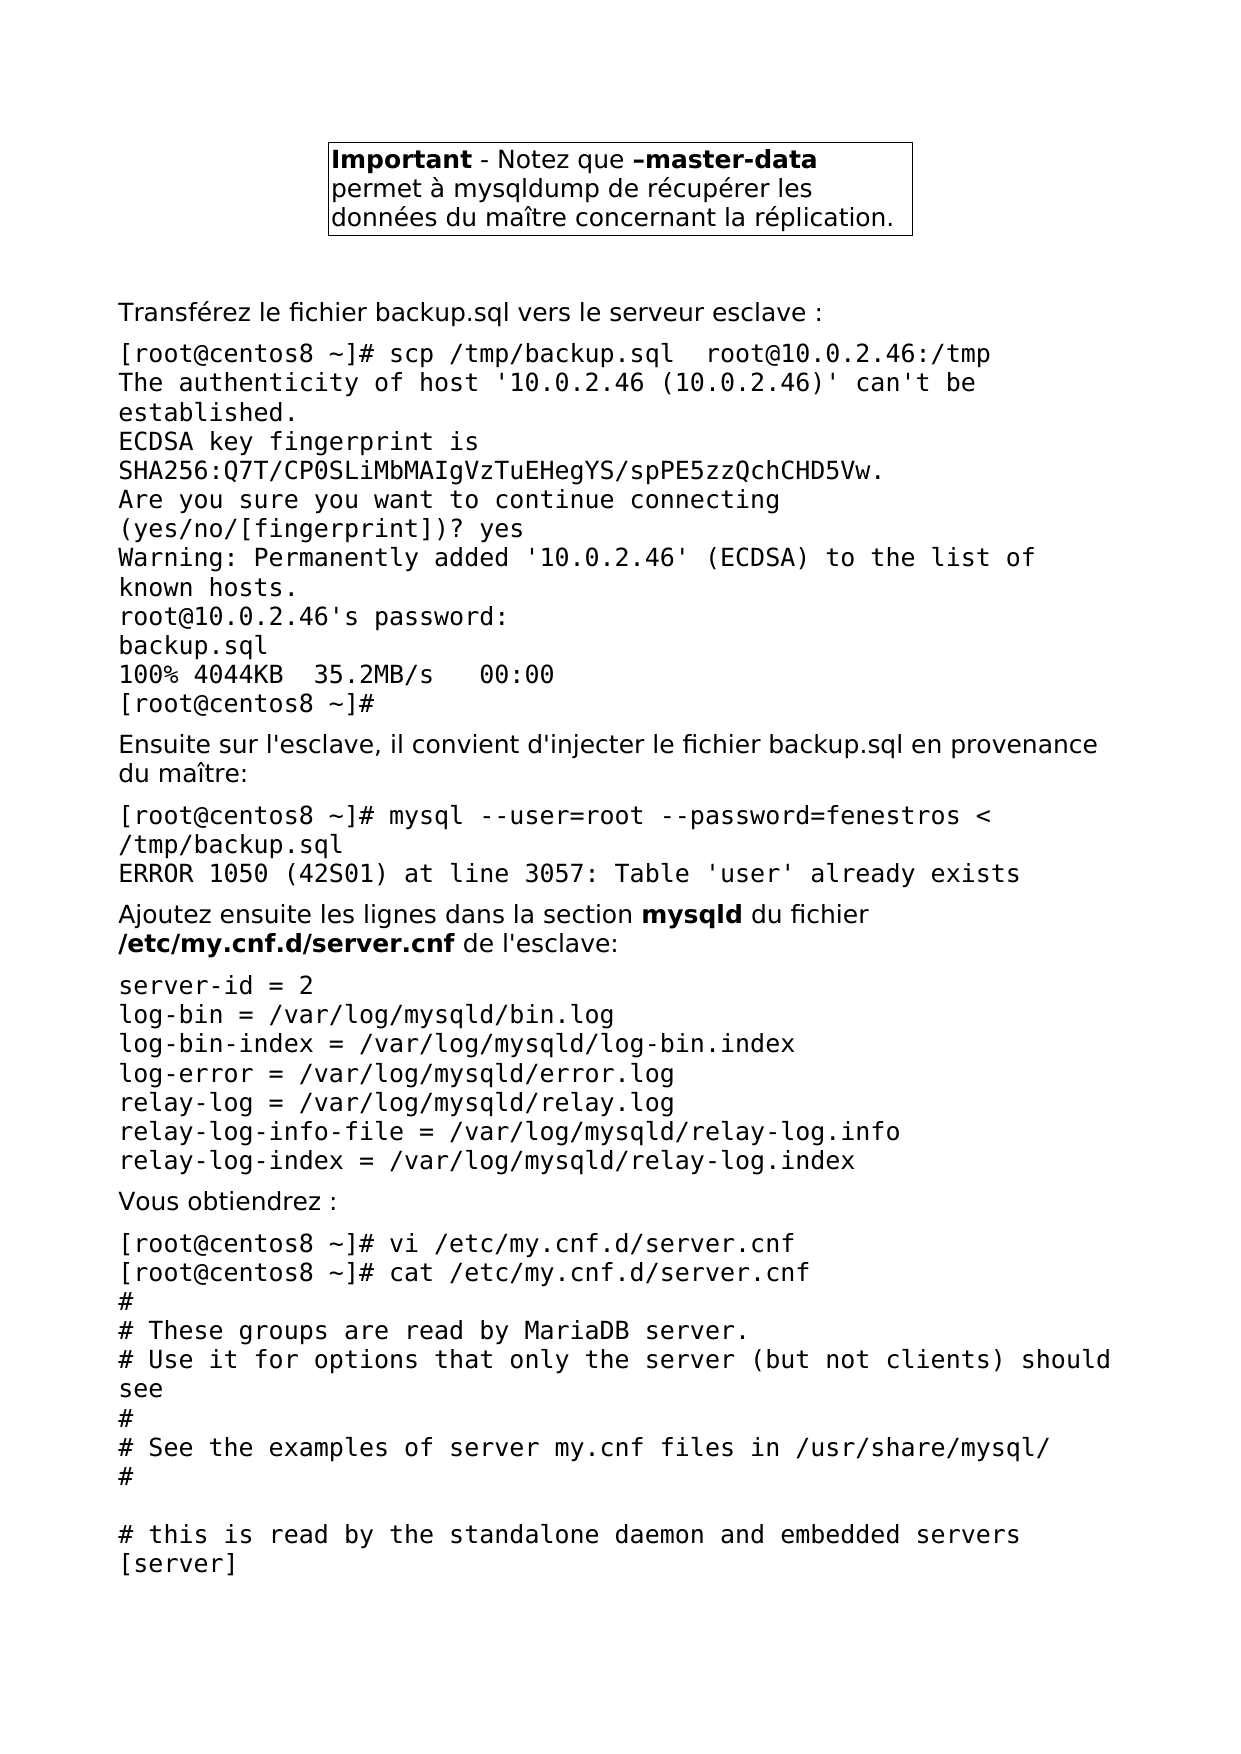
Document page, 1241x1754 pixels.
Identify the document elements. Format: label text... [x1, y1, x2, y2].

text [root@centos8 ~]# mysql --user=root --password=fenestros < /tmp/backup.sql ERROR 1050 (42S01) at line 3057: Table 'user' already exists [118, 801, 1122, 889]
text Transférez le fichier backup.sql vers le serveur esclave : [118, 298, 1122, 327]
text Ajoutez ensuite les lignes dans la section mysqld du fichier /etc/my.cnf.d/server.cnf de l'esclave: [118, 900, 1122, 959]
text Ensuite sur l'esclave, il convient d'injecter le fichier backup.sql en provenance du maître: [118, 730, 1122, 789]
text [root@centos8 ~]# scp /tmp/backup.sql root@10.0.2.46:/tmp The authenticity of host '10.0.2.46 (10.0.2.46)' can't be established. ECDSA key fingerprint is SHA256:Q7T/CP0SLiMbMAIgVzTuEHegYS/spPE5zzQchCHD5Vw. Are you sure you want to continue connecting (yes/no/[fingerprint])? yes Warning: Permanently added '10.0.2.46' (ECDSA) to the list of known hosts. root@10.0.2.46's password: backup.sql 100% 4044KB 35.2MB/s 00:00 [root@centos8 ~]# [118, 339, 1122, 718]
table_header Important - Notez que –master-data permet à mysqldump de récupérer les données du maître concernant la réplication. [329, 143, 912, 235]
text [root@centos8 ~]# vi /etc/my.cnf.d/server.cnf [root@centos8 ~]# cat /etc/my.cnf.d/server.cnf # # These groups are read by MariaDB server. # Use it for options that only the server (but not clients) should see # # See the examples of server my.cnf files in /usr/share/mysql/ # # this is read by the standalone daemon and embedded servers [server] [118, 1229, 1122, 1608]
text server-id = 2 log-bin = /var/log/mysqld/bin.log log-bin-index = /var/log/mysqld/log-bin.index log-error = /var/log/mysqld/error.log relay-log = /var/log/mysqld/relay.log relay-log-info-file = /var/log/mysqld/relay-log.info relay-log-index = /var/log/mysqld/relay-log.index [118, 971, 1122, 1175]
text Vous obtiendrez : [118, 1187, 1122, 1216]
